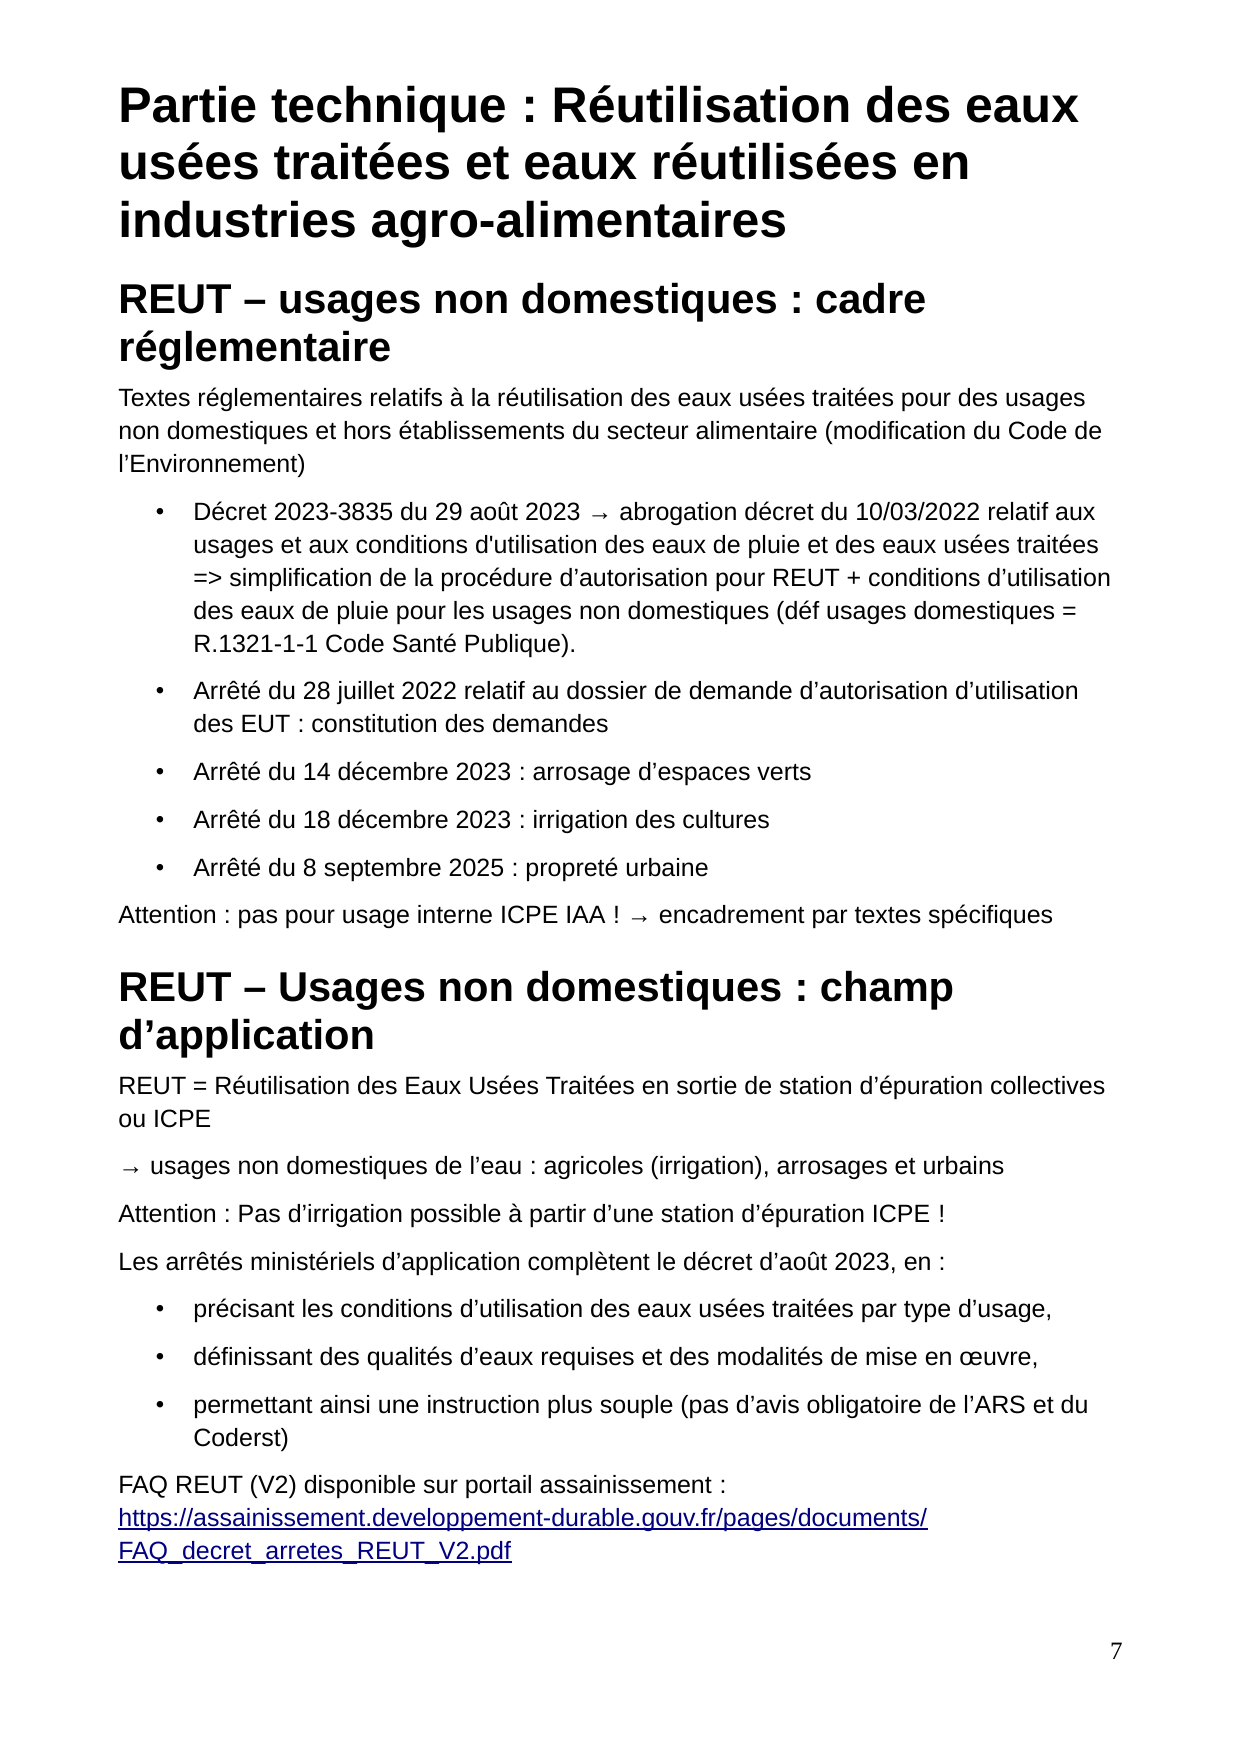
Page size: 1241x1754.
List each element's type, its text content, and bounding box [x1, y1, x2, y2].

text REUT = Réutilisation des Eaux Usées Traitées en sortie de station d’épuration collectives ou ICPE [118, 1071, 1122, 1132]
list Arrêté du 28 juillet 2022 relatif au dossier de demande d’autorisation d’utilisation des EUT : constitution des demandes [156, 676, 1122, 738]
text Attention : pas pour usage interne ICPE IAA ! → encadrement par textes spécifiques [118, 900, 1122, 929]
text Les arrêtés ministériels d’application complètent le décret d’août 2023, en : [118, 1247, 1122, 1275]
subtitle REUT – usages non domestiques : cadre réglementaire [118, 274, 1122, 370]
text Attention : Pas d’irrigation possible à partir d’une station d’épuration ICPE ! [118, 1199, 1122, 1228]
list Arrêté du 8 septembre 2025 : propreté urbaine [156, 852, 1122, 881]
text Textes réglementaires relatifs à la réutilisation des eaux usées traitées pour des usages non domestiques et hors établissements du secteur alimentaire (modification du Code de l’Environnement) [118, 383, 1122, 478]
text → usages non domestiques de l’eau : agricoles (irrigation), arrosages et urbains [118, 1151, 1122, 1180]
list définissant des qualités d’eaux requises et des modalités de mise en œuvre, [156, 1342, 1122, 1371]
list Arrêté du 18 décembre 2023 : irrigation des cultures [156, 805, 1122, 834]
subtitle Partie technique : Réutilisation des eaux usées traitées et eaux réutilisées en industries agro-alimentaires [118, 75, 1122, 247]
list permettant ainsi une instruction plus souple (pas d’avis obligatoire de l’ARS et du Coderst) [156, 1389, 1122, 1451]
list Arrêté du 14 décembre 2023 : arrosage d’espaces verts [156, 757, 1122, 786]
list Décret 2023-3835 du 29 août 2023 → abrogation décret du 10/03/2022 relatif aux usages et aux conditions d'utilisation des eaux de pluie et des eaux usées traitées => simplification de la procédure d’autorisation pour REUT + conditions d’utilisation des eaux de pluie pour les usages non domestiques (déf usages domestiques = R.1321-1-1 Code Santé Publique). [156, 497, 1122, 657]
text FAQ REUT (V2) disponible sur portail assainissement : https://assainissement.developpement-durable.gouv.fr/pages/documents/FAQ_decret_arretes_REUT_V2.pdf [118, 1470, 1122, 1565]
subtitle REUT – Usages non domestiques : champ d’application [118, 962, 1122, 1058]
list précisant les conditions d’utilisation des eaux usées traitées par type d’usage, [156, 1294, 1122, 1323]
